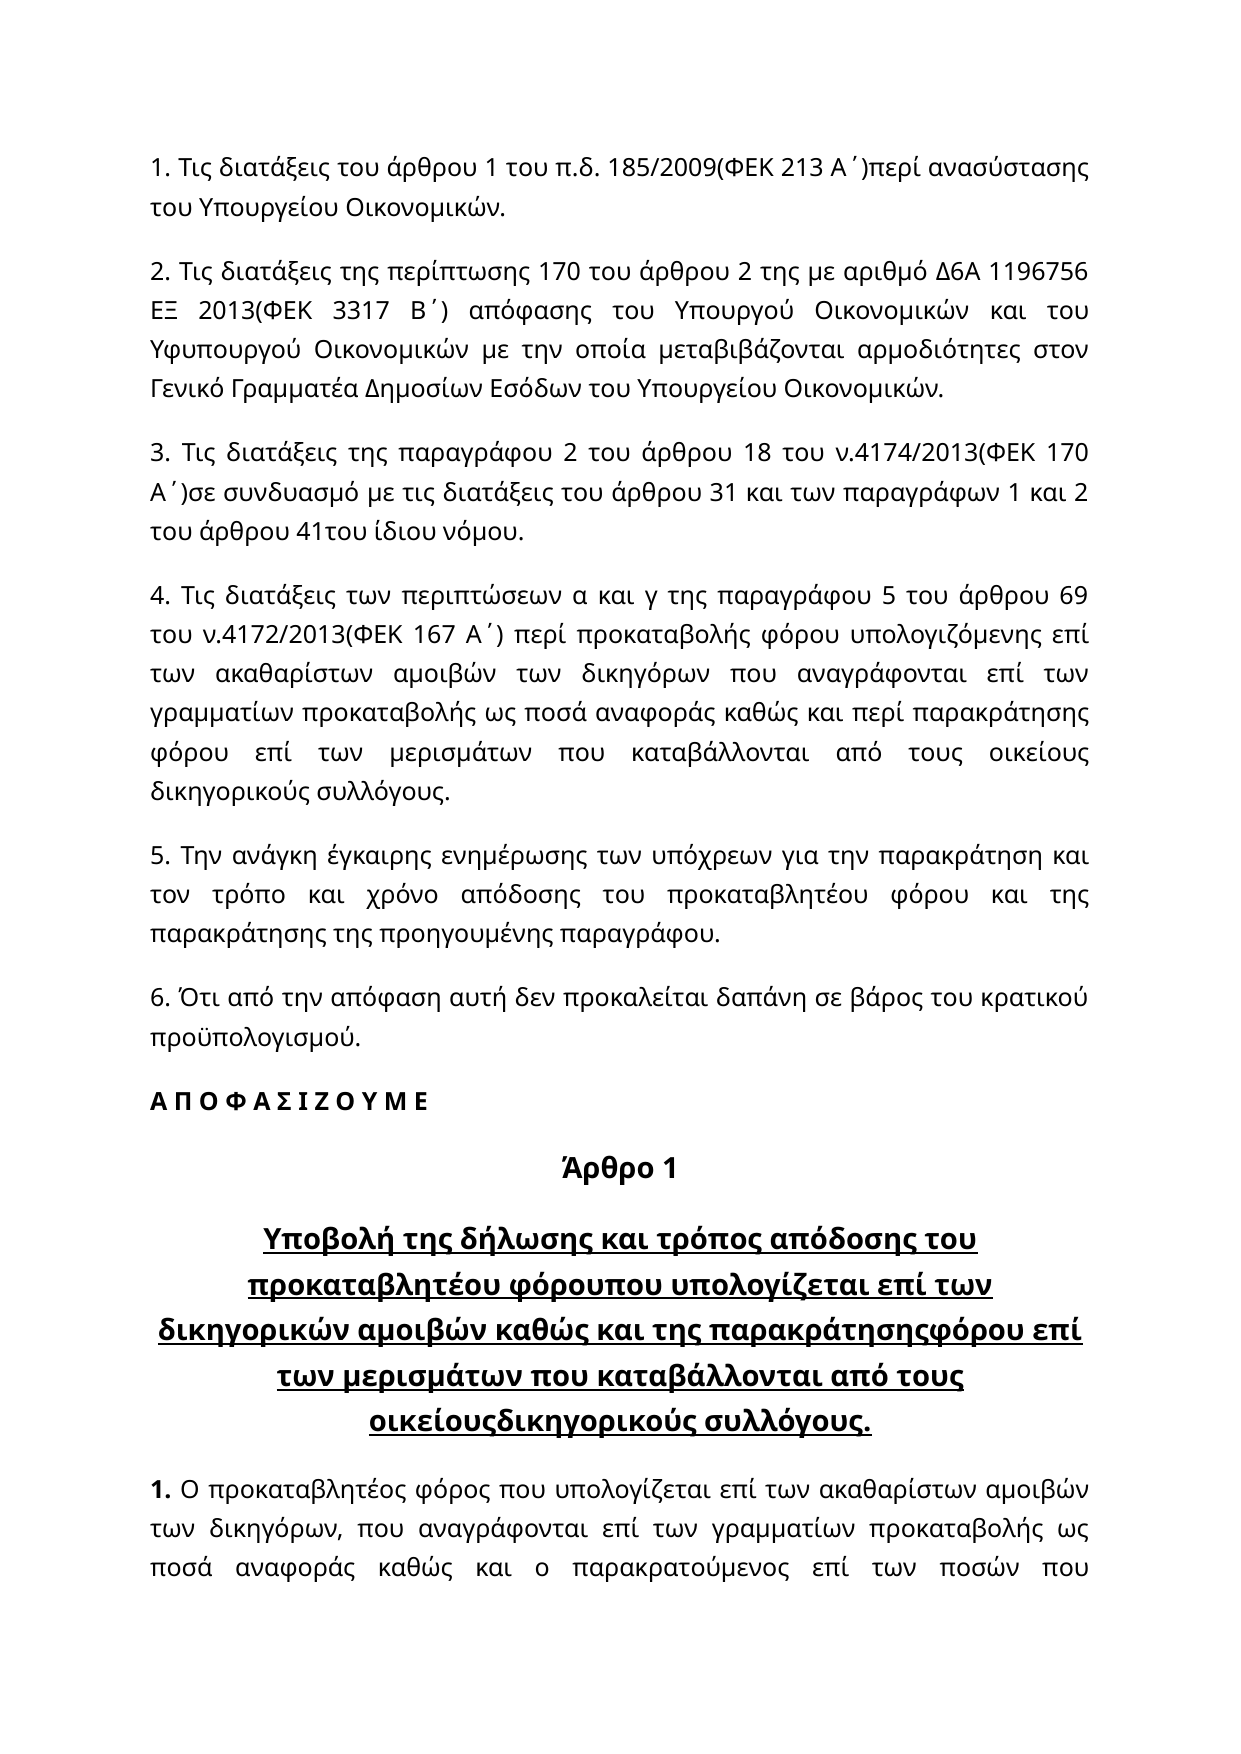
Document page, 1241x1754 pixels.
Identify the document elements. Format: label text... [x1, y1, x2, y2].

text 2. Τις διατάξεις της περίπτωσης 170 του άρθρου 2 της με αριθμό Δ6Α 1196756 ΕΞ 2013(ΦΕΚ 3317 Β΄) απόφασης του Υπουργού Οικονομικών και του Υφυπουργού Οικονομικών με την οποία μεταβιβάζονται αρμοδιότητες στον Γενικό Γραμματέα Δημοσίων Εσόδων του Υπουργείου Οικονομικών. [150, 253, 1090, 405]
text 3. Τις διατάξεις της παραγράφου 2 του άρθρου 18 του ν.4174/2013(ΦΕΚ 170 Α΄)σε συνδυασμό με τις διατάξεις του άρθρου 31 και των παραγράφων 1 και 2 του άρθρου 41του ίδιου νόμου. [150, 435, 1090, 547]
text 6. Ότι από την απόφαση αυτή δεν προκαλείται δαπάνη σε βάρος του κρατικού προϋπολογισμού. [150, 980, 1090, 1053]
subtitle Άρθρο 1 [150, 1147, 1090, 1187]
text 1. Ο προκαταβλητέος φόρος που υπολογίζεται επί των ακαθαρίστων αμοιβών των δικηγόρων, που αναγράφονται επί των γραμματίων προκαταβολής ως ποσά αναφοράς καθώς και ο παρακρατούμενος επί των ποσών που [150, 1471, 1090, 1584]
text Α Π Ο Φ Α Σ Ι Ζ Ο Υ Μ Ε [150, 1083, 1090, 1117]
subtitle Υποβολή της δήλωσης και τρόπος απόδοσης του προκαταβλητέου φόρουπου υπολογίζεται επί των δικηγορικών αμοιβών καθώς και της παρακράτησηςφόρου επί των μερισμάτων που καταβάλλονται από τους οικείουςδικηγορικούς συλλόγους. [150, 1218, 1090, 1440]
text 5. Την ανάγκη έγκαιρης ενημέρωσης των υπόχρεων για την παρακράτηση και τον τρόπο και χρόνο απόδοσης του προκαταβλητέου φόρου και της παρακράτησης της προηγουμένης παραγράφου. [150, 837, 1090, 950]
text 4. Τις διατάξεις των περιπτώσεων α και γ της παραγράφου 5 του άρθρου 69 του ν.4172/2013(ΦΕΚ 167 Α΄) περί προκαταβολής φόρου υπολογιζόμενης επί των ακαθαρίστων αμοιβών των δικηγόρων που αναγράφονται επί των γραμματίων προκαταβολής ως ποσά αναφοράς καθώς και περί παρακράτησης φόρου επί των μερισμάτων που καταβάλλονται από τους οικείους δικηγορικούς συλλόγους. [150, 577, 1090, 807]
text 1. Τις διατάξεις του άρθρου 1 του π.δ. 185/2009(ΦΕΚ 213 Α΄)περί ανασύστασης του Υπουργείου Οικονομικών. [150, 150, 1090, 223]
